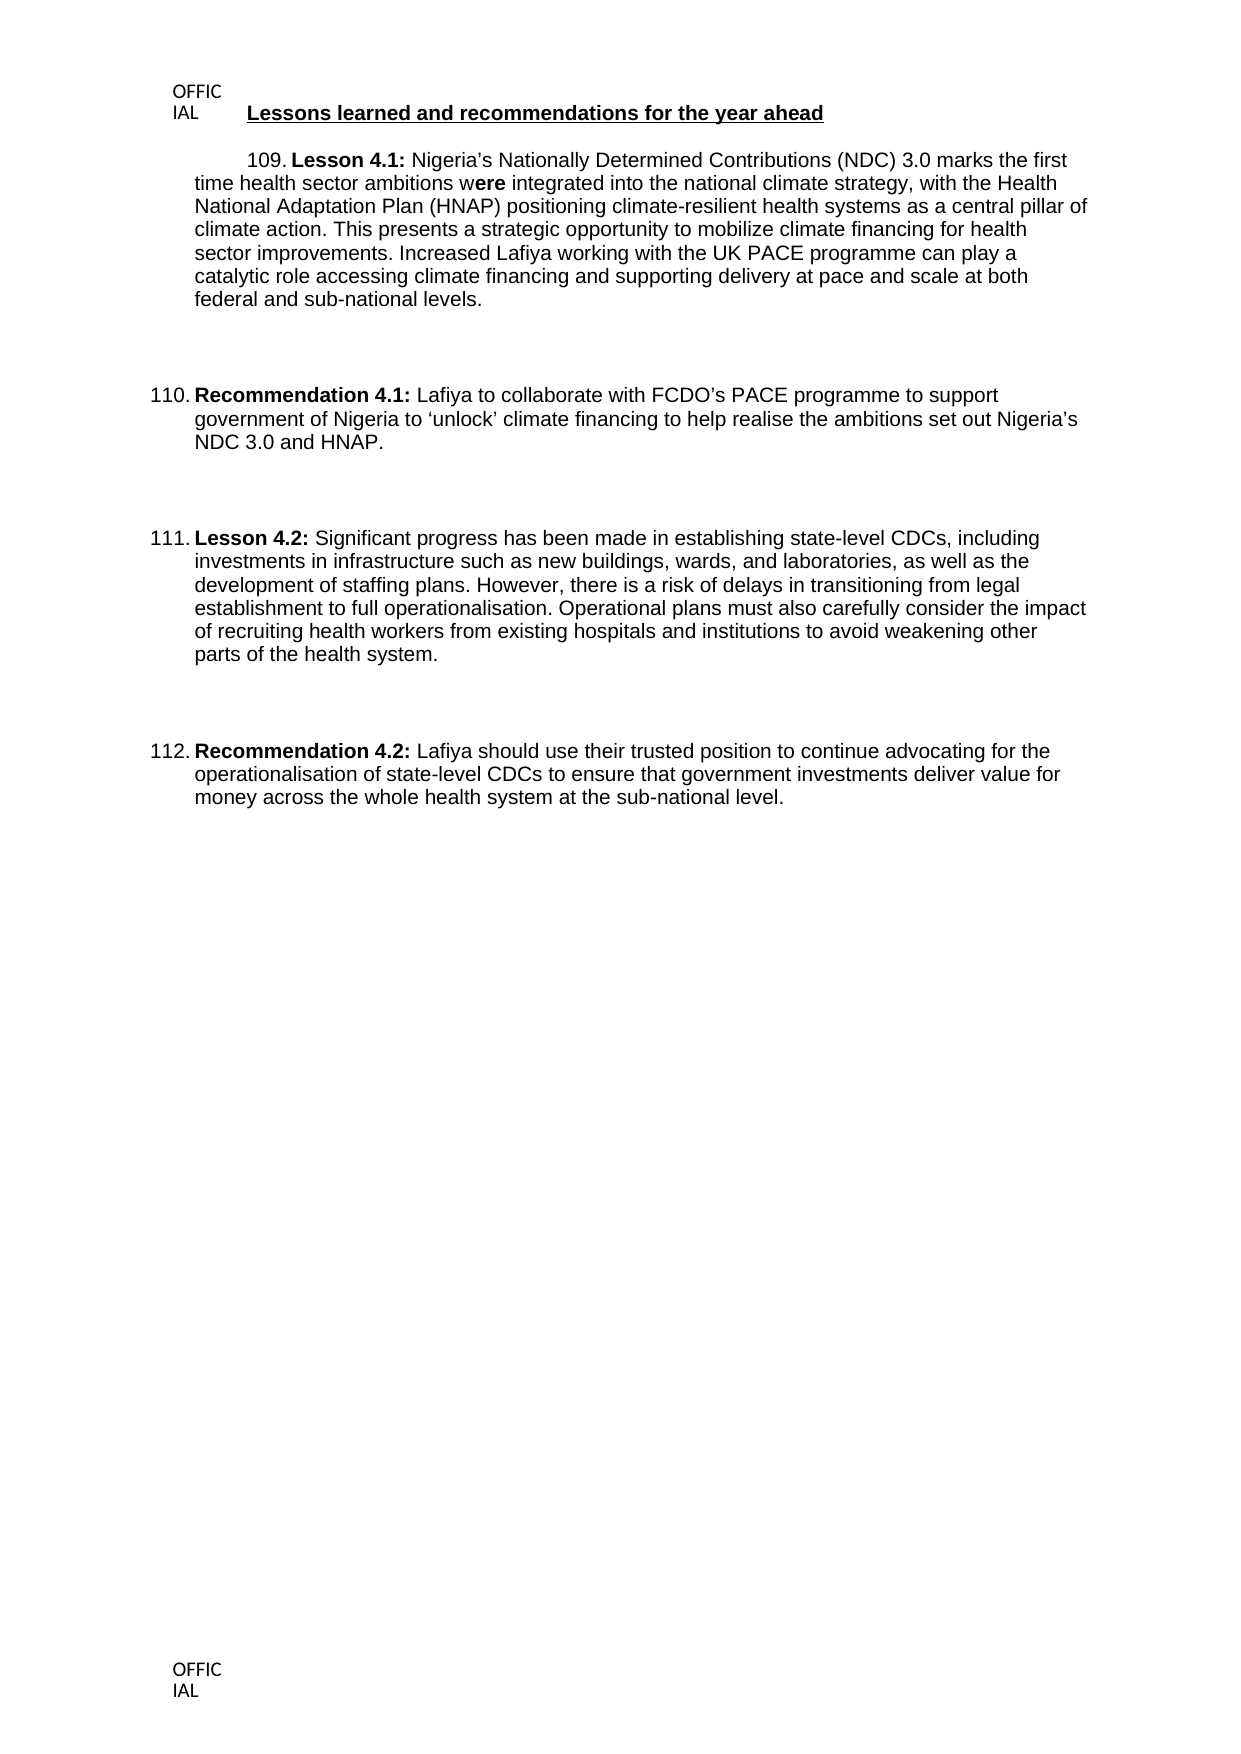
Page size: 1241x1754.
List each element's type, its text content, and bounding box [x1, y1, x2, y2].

text Lessons learned and recommendations for the year ahead [150, 102, 1090, 125]
list Recommendation 4.1: Lafiya to collaborate with FCDO’s PACE programme to support government of Nigeria to ‘unlock’ climate financing to help realise the ambitions set out Nigeria’s NDC 3.0 and HNAP. [150, 384, 1090, 454]
list Lesson 4.2: Significant progress has been made in establishing state-level CDCs, including investments in infrastructure such as new buildings, wards, and laboratories, as well as the development of staffing plans. However, there is a risk of delays in transitioning from legal establishment to full operationalisation. Operational plans must also carefully consider the impact of recruiting health workers from existing hospitals and institutions to avoid weakening other parts of the health system. [150, 527, 1090, 666]
list Lesson 4.1: Nigeria’s Nationally Determined Contributions (NDC) 3.0 marks the first time health sector ambitions were integrated into the national climate strategy, with the Health National Adaptation Plan (HNAP) positioning climate-resilient health systems as a central pillar of climate action. This presents a strategic opportunity to mobilize climate financing for health sector improvements. Increased Lafiya working with the UK PACE programme can play a catalytic role accessing climate financing and supporting delivery at pace and scale at both federal and sub-national levels. [150, 148, 1090, 311]
list Recommendation 4.2: Lafiya should use their trusted position to continue advocating for the operationalisation of state-level CDCs to ensure that government investments deliver value for money across the whole health system at the sub-national level. [150, 739, 1090, 809]
